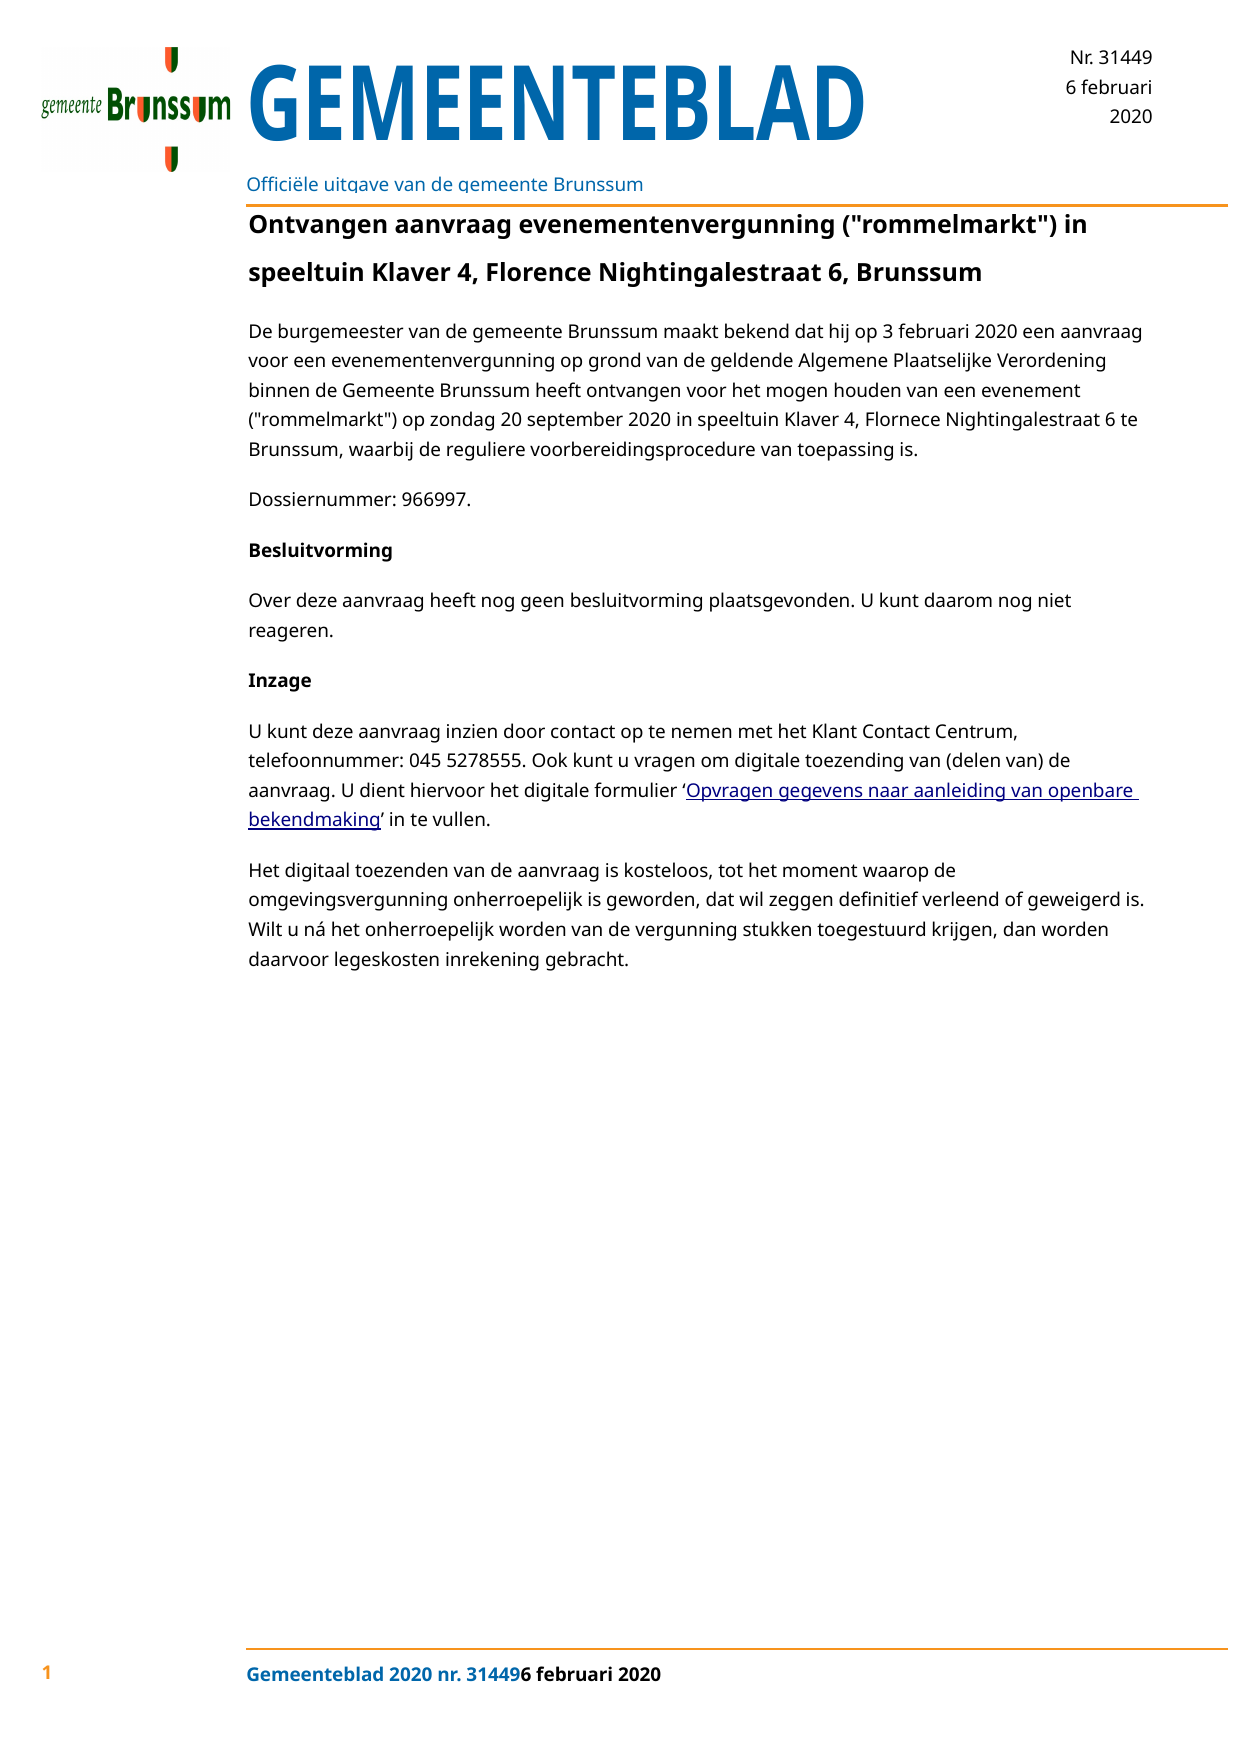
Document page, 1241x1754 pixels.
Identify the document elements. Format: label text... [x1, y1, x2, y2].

text U kunt deze aanvraag inzien door contact op te nemen met het Klant Contact Centrum, telefoonnummer: 045 5278555. Ook kunt u vragen om digitale toezending van (delen van) de aanvraag. U dient hiervoor het digitale formulier ‘Opvragen gegevens naar aanleiding van openbare bekendmaking’ in te vullen. [248, 718, 1152, 832]
text Over deze aanvraag heeft nog geen besluitvorming plaatsgevonden. U kunt daarom nog niet reageren. [248, 587, 1152, 643]
text Het digitaal toezenden van de aanvraag is kosteloos, tot het moment waarop de omgevingsvergunning onherroepelijk is geworden, dat wil zeggen definitief verleend of geweigerd is. Wilt u ná het onherroepelijk worden van de vergunning stukken toegestuurd krijgen, dan worden daarvoor legeskosten inrekening gebracht. [248, 857, 1152, 972]
text Dossiernummer: 966997. [248, 487, 1152, 512]
text De burgemeester van de gemeente Brunssum maakt bekend dat hij op 3 februari 2020 een aanvraag voor een evenementenvergunning op grond van de geldende Algemene Plaatselijke Verordening binnen de Gemeente Brunssum heeft ontvangen voor het mogen houden van een evenement ("rommelmarkt") op zondag 20 september 2020 in speeltuin Klaver 4, Flornece Nightingalestraat 6 te Brunssum, waarbij de reguliere voorbereidingsprocedure van toepassing is. [248, 318, 1152, 462]
picture [41, 47, 231, 172]
text Besluitvorming [248, 537, 1152, 563]
text Ontvangen aanvraag evenementenvergunning ("rommelmarkt") in speeltuin Klaver 4, Florence Nightingalestraat 6, Brunssum [248, 207, 1152, 288]
text Inzage [248, 667, 1152, 693]
